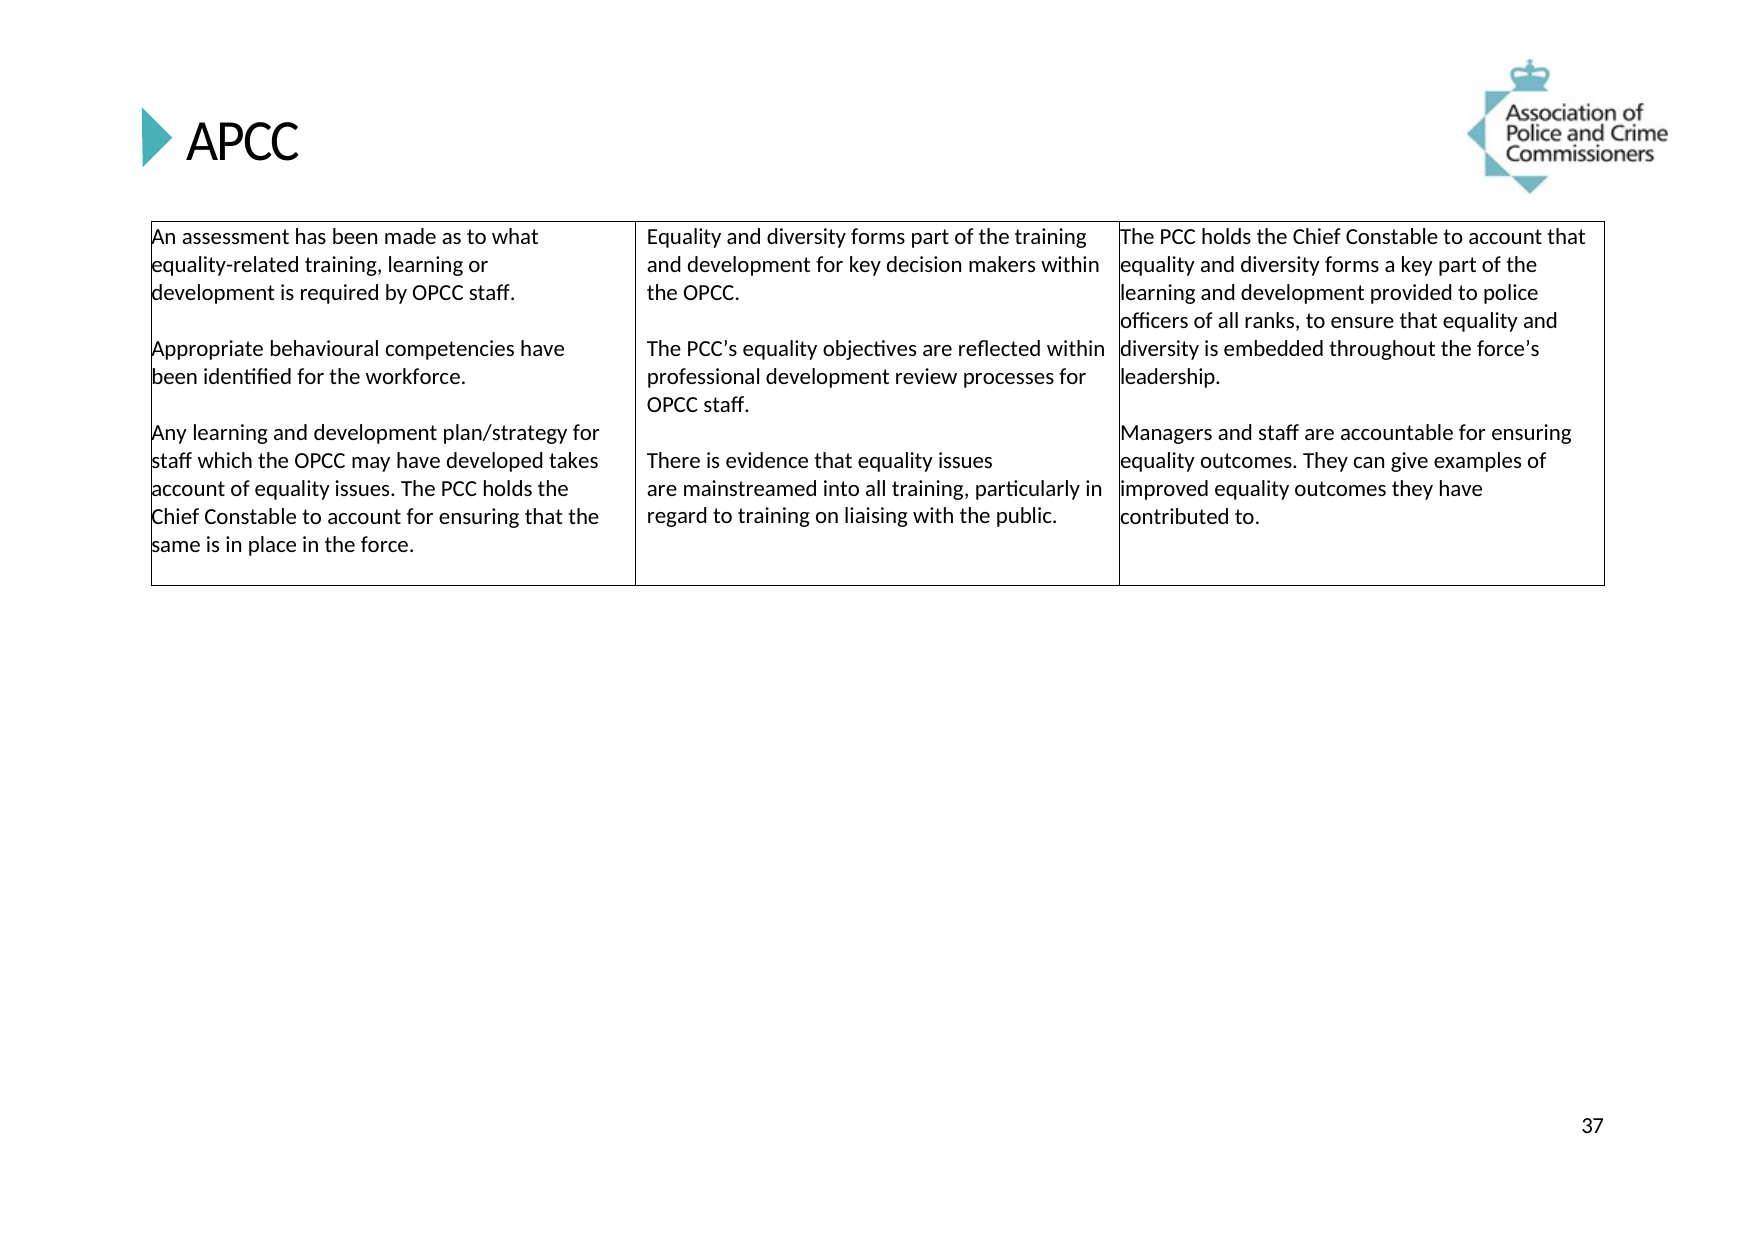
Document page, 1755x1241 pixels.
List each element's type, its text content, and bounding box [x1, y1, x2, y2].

table_cell The PCC holds the Chief Constable to account that equality and diversity forms a key part of the learning and development provided to police officers of all ranks, to ensure that equality and diversity is embedded throughout the force’s leadership. Managers and staff are accountable for ensuring equality outcomes. They can give examples of improved equality outcomes they have contributed to. [1120, 222, 1604, 585]
table_cell Equality and diversity forms part of the training and development for key decision makers within the OPCC. The PCC’s equality objectives are reflected within professional development review processes for OPCC staff. There is evidence that equality issues are mainstreamed into all training, particularly in regard to training on liaising with the public. [636, 222, 1119, 585]
table_cell An assessment has been made as to what equality-related training, learning or development is required by OPCC staff. Appropriate behavioural competencies have been identified for the workforce. Any learning and development plan/strategy for staff which the OPCC may have developed takes account of equality issues. The PCC holds the Chief Constable to account for ensuring that the same is in place in the force. [152, 222, 635, 585]
